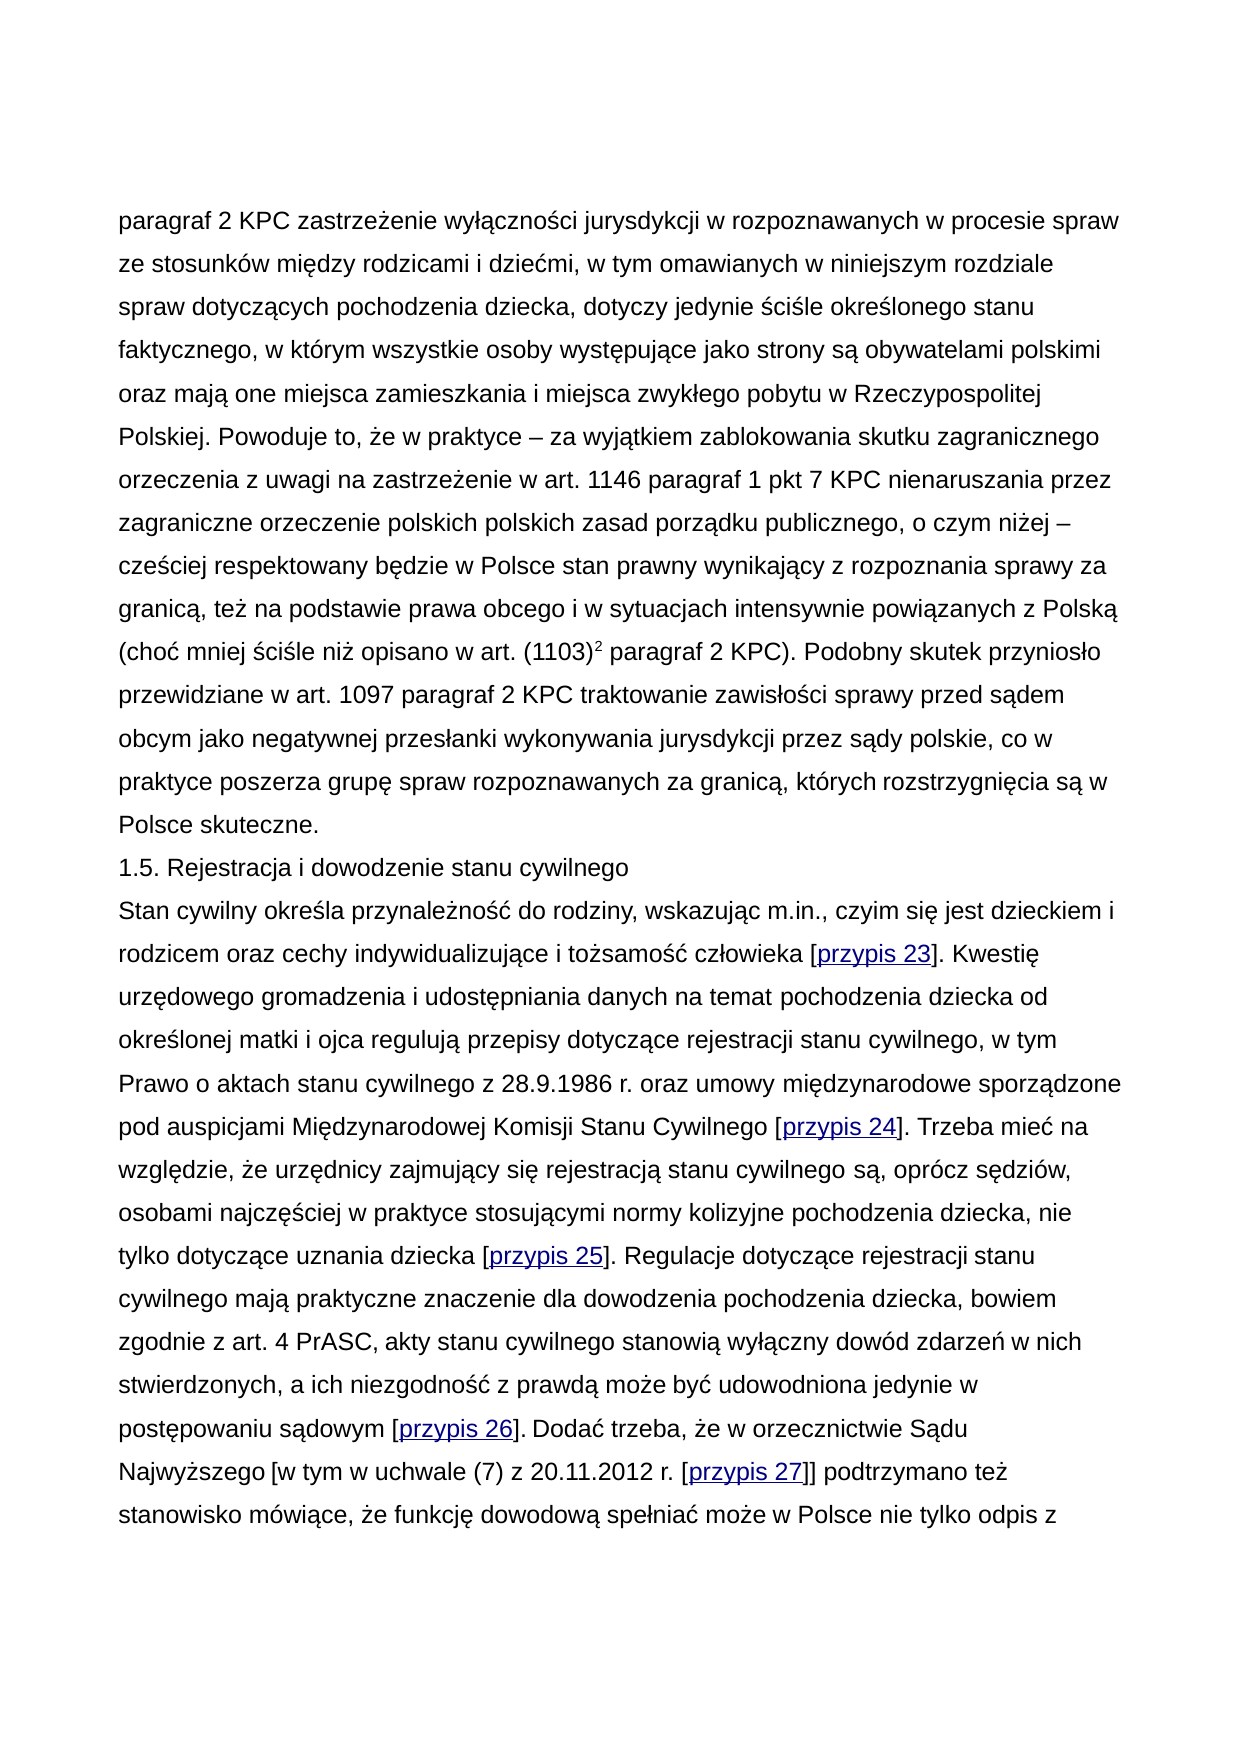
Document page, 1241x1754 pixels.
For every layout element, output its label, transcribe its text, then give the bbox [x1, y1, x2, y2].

text Stan cywilny określa przynależność do rodziny, wskazując m.in., czyim się jest dzieckiem i rodzicem oraz cechy indywidualizujące i tożsamość człowieka [przypis 23]. Kwestię urzędowego gromadzenia i udostępniania danych na temat pochodzenia dziecka od określonej matki i ojca regulują przepisy dotyczące rejestracji stanu cywilnego, w tym Prawo o aktach stanu cywilnego z 28.9.1986 r. oraz umowy międzynarodowe sporządzone pod auspicjami Międzynarodowej Komisji Stanu Cywilnego [przypis 24]. Trzeba mieć na względzie, że urzędnicy zajmujący się rejestracją stanu cywilnego są, oprócz sędziów, osobami najczęściej w praktyce stosującymi normy kolizyjne pochodzenia dziecka, nie tylko dotyczące uznania dziecka [przypis 25]. Regulacje dotyczące rejestracji stanu cywilnego mają praktyczne znaczenie dla dowodzenia pochodzenia dziecka, bowiem zgodnie z art. 4 PrASC, akty stanu cywilnego stanowią wyłączny dowód zdarzeń w nich stwierdzonych, a ich niezgodność z prawdą może być udowodniona jedynie w postępowaniu sądowym [przypis 26]. Dodać trzeba, że w orzecznictwie Sądu Najwyższego [w tym w uchwale (7) z 20.11.2012 r. [przypis 27]] podtrzymano też stanowisko mówiące, że funkcję dowodową spełniać może w Polsce nie tylko odpis z [118, 896, 1122, 1529]
text paragraf 2 KPC zastrzeżenie wyłączności jurysdykcji w rozpoznawanych w procesie spraw ze stosunków między rodzicami i dziećmi, w tym omawianych w niniejszym rozdziale spraw dotyczących pochodzenia dziecka, dotyczy jedynie ściśle określonego stanu faktycznego, w którym wszystkie osoby występujące jako strony są obywatelami polskimi oraz mają one miejsca zamieszkania i miejsca zwykłego pobytu w Rzeczypospolitej Polskiej. Powoduje to, że w praktyce – za wyjątkiem zablokowania skutku zagranicznego orzeczenia z uwagi na zastrzeżenie w art. 1146 paragraf 1 pkt 7 KPC nienaruszania przez zagraniczne orzeczenie polskich polskich zasad porządku publicznego, o czym niżej – cześciej respektowany będzie w Polsce stan prawny wynikający z rozpoznania sprawy za granicą, też na podstawie prawa obcego i w sytuacjach intensywnie powiązanych z Polską (choć mniej ściśle niż opisano w art. (1103)2 paragraf 2 KPC). Podobny skutek przyniosło przewidziane w art. 1097 paragraf 2 KPC traktowanie zawisłości sprawy przed sądem obcym jako negatywnej przesłanki wykonywania jurysdykcji przez sądy polskie, co w praktyce poszerza grupę spraw rozpoznawanych za granicą, których rozstrzygnięcia są w Polsce skuteczne. [118, 206, 1122, 839]
subtitle 1.5. Rejestracja i dowodzenie stanu cywilnego [118, 853, 1122, 882]
